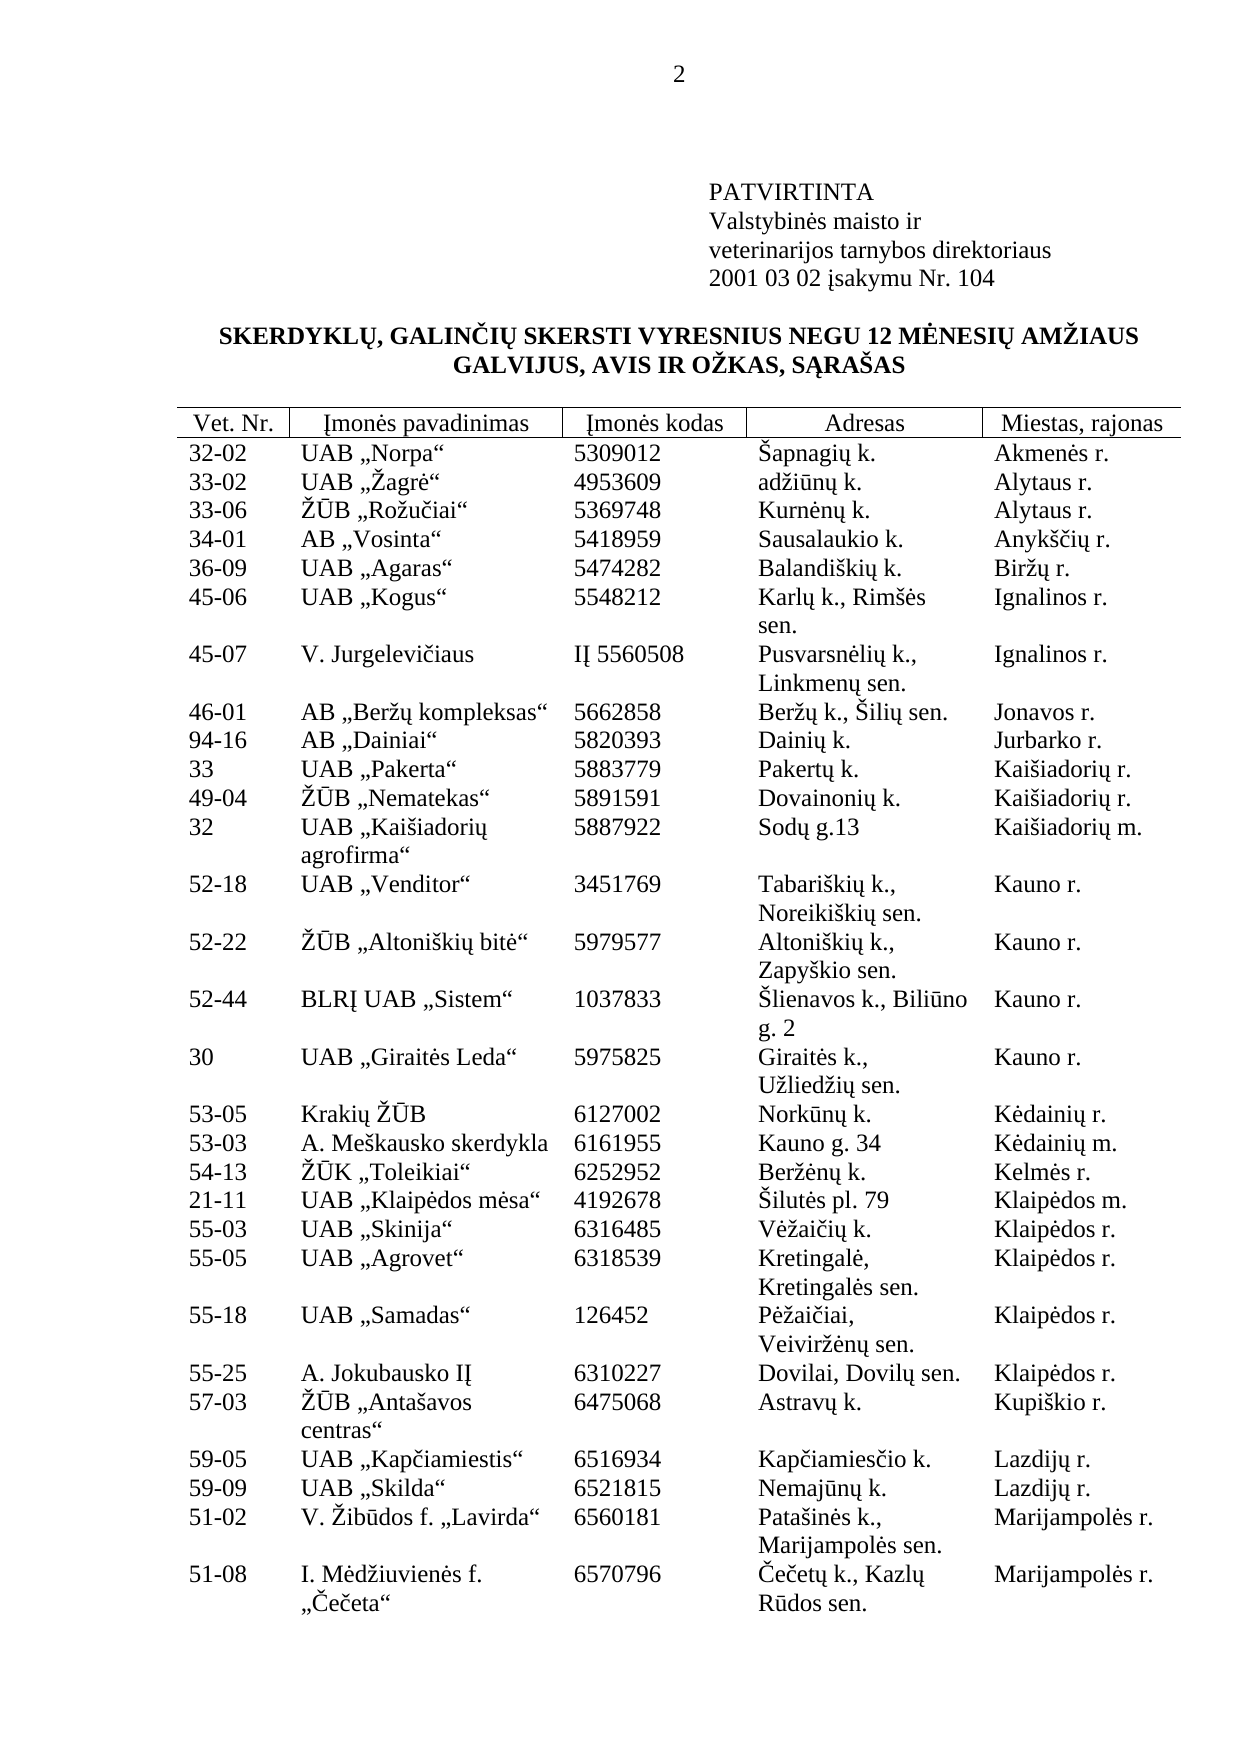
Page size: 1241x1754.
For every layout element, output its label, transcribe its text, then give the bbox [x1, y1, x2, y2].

text SKERDYKLŲ, GALINČIŲ SKERSTI VYRESNIUS NEGU 12 MĖNESIŲ AMŽIAUS GALVIJUS, AVIS IR OŽKAS, SĄRAŠAS [177, 321, 1181, 378]
table_cell 5369748 [563, 496, 747, 524]
table_cell 5979577 [563, 927, 747, 984]
table_cell Astravų k. [747, 1387, 983, 1444]
table_cell 33-06 [177, 496, 289, 524]
table_cell Beržėnų k. [747, 1157, 983, 1186]
table_cell 4192678 [563, 1186, 747, 1214]
table_cell Klaipėdos r. [983, 1301, 1181, 1358]
table_cell Marijampolės r. [983, 1502, 1181, 1559]
table_cell 4953609 [563, 467, 747, 496]
table_cell Kupiškio r. [983, 1387, 1181, 1444]
table_cell 3451769 [563, 869, 747, 927]
table_cell Patašinės k., Marijampolės sen. [747, 1502, 983, 1559]
text 2001 03 02 įsakymu Nr. 104 [177, 263, 1181, 292]
table_cell Kauno r. [983, 1042, 1181, 1099]
table_cell Kelmės r. [983, 1157, 1181, 1186]
table_cell Kretingalė, Kretingalės sen. [747, 1243, 983, 1301]
table_cell 54-13 [177, 1157, 289, 1186]
table_cell 32-02 [177, 438, 289, 467]
table_cell Norkūnų k. [747, 1099, 983, 1128]
table_cell Dovilai, Dovilų sen. [747, 1358, 983, 1387]
table_cell 6516934 [563, 1444, 747, 1473]
table_cell ŽŪB „Rožučiai“ [289, 496, 562, 524]
table_cell 45-07 [177, 639, 289, 697]
table_cell 5309012 [563, 438, 747, 467]
table_cell Kauno g. 34 [747, 1128, 983, 1157]
table_cell Kauno r. [983, 869, 1181, 927]
table_cell Klaipėdos m. [983, 1186, 1181, 1214]
table_cell 32 [177, 812, 289, 869]
table_cell 5887922 [563, 812, 747, 869]
table_cell Alytaus r. [983, 467, 1181, 496]
table_cell Lazdijų r. [983, 1473, 1181, 1502]
table_cell Kėdainių r. [983, 1099, 1181, 1128]
table_cell ŽŪB „Altoniškių bitė“ [289, 927, 562, 984]
table_cell 33-02 [177, 467, 289, 496]
table_cell Kauno r. [983, 927, 1181, 984]
table_cell V. Žibūdos f. „Lavirda“ [289, 1502, 562, 1559]
table_cell 55-03 [177, 1214, 289, 1243]
table_cell UAB „Skinija“ [289, 1214, 562, 1243]
table_cell 53-05 [177, 1099, 289, 1128]
table_cell Altoniškių k., Zapyškio sen. [747, 927, 983, 984]
table_cell V. Jurgelevičiaus [289, 639, 562, 697]
table_header Įmonės pavadinimas [290, 408, 562, 437]
table_cell 1037833 [563, 984, 747, 1042]
table_header Vet. Nr. [177, 408, 289, 437]
table_cell Sodų g.13 [747, 812, 983, 869]
table_cell 5418959 [563, 524, 747, 553]
table_cell adžiūnų k. [747, 467, 983, 496]
table_cell 6570796 [563, 1559, 747, 1617]
table_cell Kaišiadorių r. [983, 783, 1181, 812]
table_cell Čečetų k., Kazlų Rūdos sen. [747, 1559, 983, 1617]
table_cell Klaipėdos r. [983, 1243, 1181, 1301]
table_cell Vėžaičių k. [747, 1214, 983, 1243]
table_cell Karlų k., Rimšės sen. [747, 582, 983, 639]
table_cell Tabariškių k., Noreikiškių sen. [747, 869, 983, 927]
table_cell A. Meškausko skerdykla [289, 1128, 562, 1157]
table_cell Akmenės r. [983, 438, 1181, 467]
table_cell UAB „Samadas“ [289, 1301, 562, 1358]
table_cell 126452 [563, 1301, 747, 1358]
table_header Miestas, rajonas [983, 408, 1181, 437]
table_cell 55-05 [177, 1243, 289, 1301]
table_cell Beržų k., Šilių sen. [747, 697, 983, 726]
table_cell 34-01 [177, 524, 289, 553]
table_cell 51-02 [177, 1502, 289, 1559]
table_cell AB „Beržų kompleksas“ [289, 697, 562, 726]
table_cell UAB „Pakerta“ [289, 754, 562, 783]
table_cell I. Mėdžiuvienės f. „Čečeta“ [289, 1559, 562, 1617]
table_cell Kapčiamiesčio k. [747, 1444, 983, 1473]
table_cell Anykščių r. [983, 524, 1181, 553]
table_cell Kėdainių m. [983, 1128, 1181, 1157]
table_cell 52-44 [177, 984, 289, 1042]
table_cell Šapnagių k. [747, 438, 983, 467]
table_cell 5662858 [563, 697, 747, 726]
table_cell Marijampolės r. [983, 1559, 1181, 1617]
table_cell UAB „Skilda“ [289, 1473, 562, 1502]
table_cell Lazdijų r. [983, 1444, 1181, 1473]
table_cell Kurnėnų k. [747, 496, 983, 524]
table_cell 30 [177, 1042, 289, 1099]
table_cell 52-18 [177, 869, 289, 927]
table_cell Ignalinos r. [983, 582, 1181, 639]
table_cell UAB „Kaišiadorių agrofirma“ [289, 812, 562, 869]
table_cell 6560181 [563, 1502, 747, 1559]
table_cell 59-09 [177, 1473, 289, 1502]
table_cell UAB „Norpa“ [289, 438, 562, 467]
table_cell UAB „Kapčiamiestis“ [289, 1444, 562, 1473]
table_cell 21-11 [177, 1186, 289, 1214]
table_cell Kaišiadorių r. [983, 754, 1181, 783]
table_cell 94-16 [177, 726, 289, 754]
table_cell Pusvarsnėlių k., Linkmenų sen. [747, 639, 983, 697]
table_cell 5883779 [563, 754, 747, 783]
table_cell Ignalinos r. [983, 639, 1181, 697]
table_cell Pakertų k. [747, 754, 983, 783]
table_cell Giraitės k., Užliedžių sen. [747, 1042, 983, 1099]
table_cell 6521815 [563, 1473, 747, 1502]
table_cell Krakių ŽŪB [289, 1099, 562, 1128]
table_cell Sausalaukio k. [747, 524, 983, 553]
table_cell Jurbarko r. [983, 726, 1181, 754]
table_cell BLRĮ UAB „Sistem“ [289, 984, 562, 1042]
table_cell 6252952 [563, 1157, 747, 1186]
table_cell 6310227 [563, 1358, 747, 1387]
table_cell 5474282 [563, 553, 747, 582]
table_cell 6316485 [563, 1214, 747, 1243]
table_cell 33 [177, 754, 289, 783]
table_cell ŽŪK „Toleikiai“ [289, 1157, 562, 1186]
table_cell 6475068 [563, 1387, 747, 1444]
table_cell 6161955 [563, 1128, 747, 1157]
table_cell 49-04 [177, 783, 289, 812]
table_header Įmonės kodas [563, 408, 746, 437]
table_cell Alytaus r. [983, 496, 1181, 524]
table_cell 45-06 [177, 582, 289, 639]
table_cell Šilutės pl. 79 [747, 1186, 983, 1214]
table_cell 55-25 [177, 1358, 289, 1387]
table_cell UAB „Giraitės Leda“ [289, 1042, 562, 1099]
table_cell 5891591 [563, 783, 747, 812]
table_cell 36-09 [177, 553, 289, 582]
table_cell 53-03 [177, 1128, 289, 1157]
table_cell Klaipėdos r. [983, 1214, 1181, 1243]
table_cell 52-22 [177, 927, 289, 984]
table_cell Balandiškių k. [747, 553, 983, 582]
table_cell 46-01 [177, 697, 289, 726]
table_cell UAB „Klaipėdos mėsa“ [289, 1186, 562, 1214]
table_cell Klaipėdos r. [983, 1358, 1181, 1387]
table_cell Šlienavos k., Biliūno g. 2 [747, 984, 983, 1042]
table_cell ŽŪB „Antašavos centras“ [289, 1387, 562, 1444]
table_cell UAB „Kogus“ [289, 582, 562, 639]
table_cell 6127002 [563, 1099, 747, 1128]
table_cell UAB „Venditor“ [289, 869, 562, 927]
table_cell 5548212 [563, 582, 747, 639]
table_cell Kaišiadorių m. [983, 812, 1181, 869]
table_cell A. Jokubausko IĮ [289, 1358, 562, 1387]
table_cell 55-18 [177, 1301, 289, 1358]
table_cell UAB „Agrovet“ [289, 1243, 562, 1301]
table_cell Jonavos r. [983, 697, 1181, 726]
table_cell Kauno r. [983, 984, 1181, 1042]
table_cell 5975825 [563, 1042, 747, 1099]
table_cell AB „Dainiai“ [289, 726, 562, 754]
text PATVIRTINTA [709, 177, 1181, 206]
table_cell Dovainonių k. [747, 783, 983, 812]
table_cell Nemajūnų k. [747, 1473, 983, 1502]
table_cell UAB „Agaras“ [289, 553, 562, 582]
text Valstybinės maisto ir [177, 206, 1181, 235]
table_cell Dainių k. [747, 726, 983, 754]
table_cell 51-08 [177, 1559, 289, 1617]
table_cell 59-05 [177, 1444, 289, 1473]
table_cell Biržų r. [983, 553, 1181, 582]
table_cell ŽŪB „Nematekas“ [289, 783, 562, 812]
table_cell Pėžaičiai, Veiviržėnų sen. [747, 1301, 983, 1358]
table_cell UAB „Žagrė“ [289, 467, 562, 496]
table_cell 57-03 [177, 1387, 289, 1444]
table_cell 6318539 [563, 1243, 747, 1301]
table_cell AB „Vosinta“ [289, 524, 562, 553]
table_header Adresas [747, 408, 982, 437]
table_cell IĮ 5560508 [563, 639, 747, 697]
text veterinarijos tarnybos direktoriaus [177, 235, 1181, 263]
table_cell 5820393 [563, 726, 747, 754]
